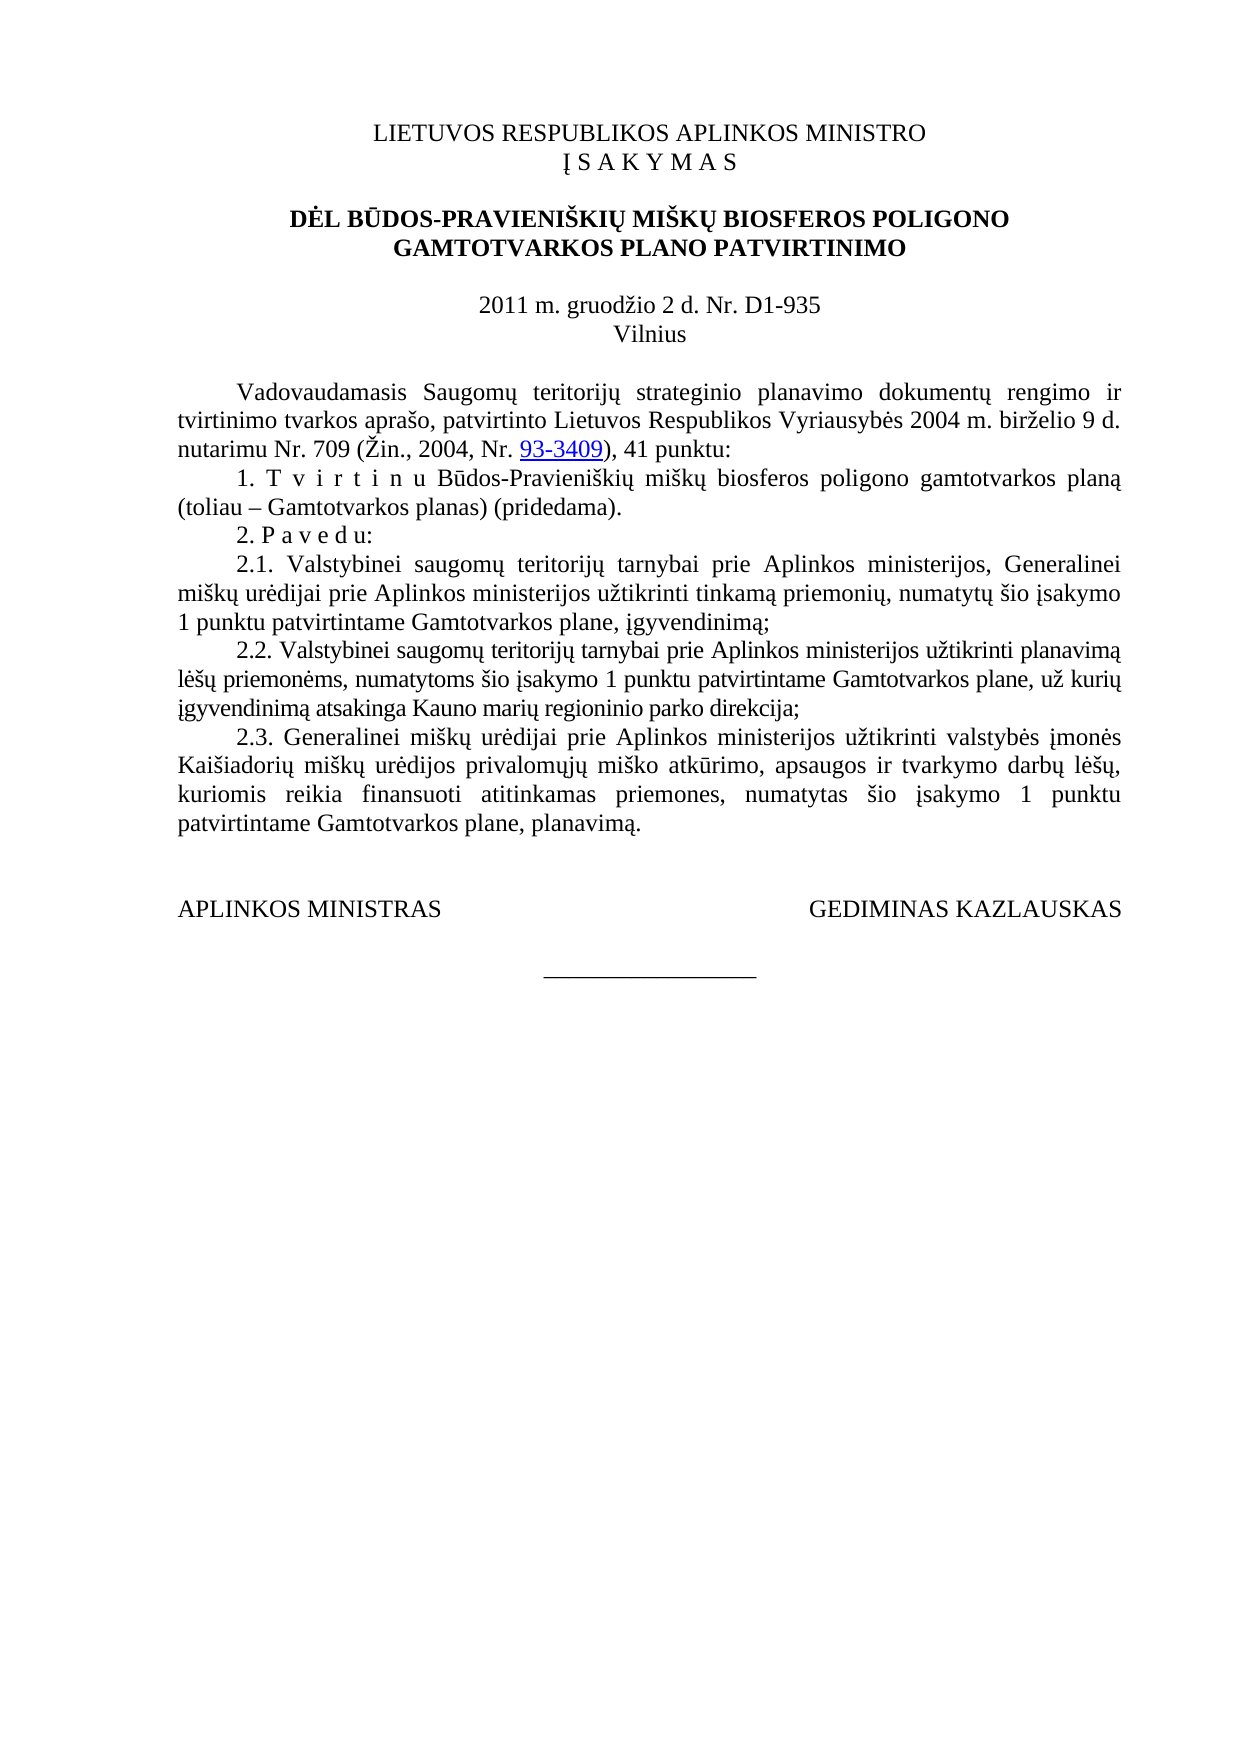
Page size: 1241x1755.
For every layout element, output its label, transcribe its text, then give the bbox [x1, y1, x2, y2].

text 2. P a v e d u: [177, 521, 1122, 549]
text DĖL BŪDOS-PRAVIENIŠKIŲ MIŠKŲ BIOSFEROS POLIGONO GAMTOTVARKOS PLANO PATVIRTINIMO [177, 204, 1122, 262]
text 2.2. Valstybinei saugomų teritorijų tarnybai prie Aplinkos ministerijos užtikrinti planavimą lėšų priemonėms, numatytoms šio įsakymo 1 punktu patvirtintame Gamtotvarkos plane, už kurių įgyvendinimą atsakinga Kauno marių regioninio parko direkcija; [177, 636, 1122, 722]
text 1. T v i r t i n u Būdos-Pravieniškių miškų biosferos poligono gamtotvarkos planą (toliau – Gamtotvarkos planas) (pridedama). [177, 463, 1122, 521]
text _________________ [177, 952, 1122, 981]
text 2.3. Generalinei miškų urėdijai prie Aplinkos ministerijos užtikrinti valstybės įmonės Kaišiadorių miškų urėdijos privalomųjų miško atkūrimo, apsaugos ir tvarkymo darbų lėšų, kuriomis reikia finansuoti atitinkamas priemones, numatytas šio įsakymo 1 punktu patvirtintame Gamtotvarkos plane, planavimą. [177, 722, 1122, 837]
text 2011 m. gruodžio 2 d. Nr. D1-935 [177, 291, 1122, 319]
text LIETUVOS RESPUBLIKOS APLINKOS MINISTRO [177, 118, 1122, 147]
text Aplinkos ministras Gediminas Kazlauskas [177, 894, 1122, 923]
text 2.1. Valstybinei saugomų teritorijų tarnybai prie Aplinkos ministerijos, Generalinei miškų urėdijai prie Aplinkos ministerijos užtikrinti tinkamą priemonių, numatytų šio įsakymo 1 punktu patvirtintame Gamtotvarkos plane, įgyvendinimą; [177, 549, 1122, 636]
text Vilnius [177, 319, 1122, 348]
text Vadovaudamasis Saugomų teritorijų strateginio planavimo dokumentų rengimo ir tvirtinimo tvarkos aprašo, patvirtinto Lietuvos Respublikos Vyriausybės 2004 m. birželio 9 d. nutarimu Nr. 709 (Žin., 2004, Nr. 93-3409), 41 punktu: [177, 377, 1122, 463]
text Į S A K Y M A S [177, 147, 1122, 176]
